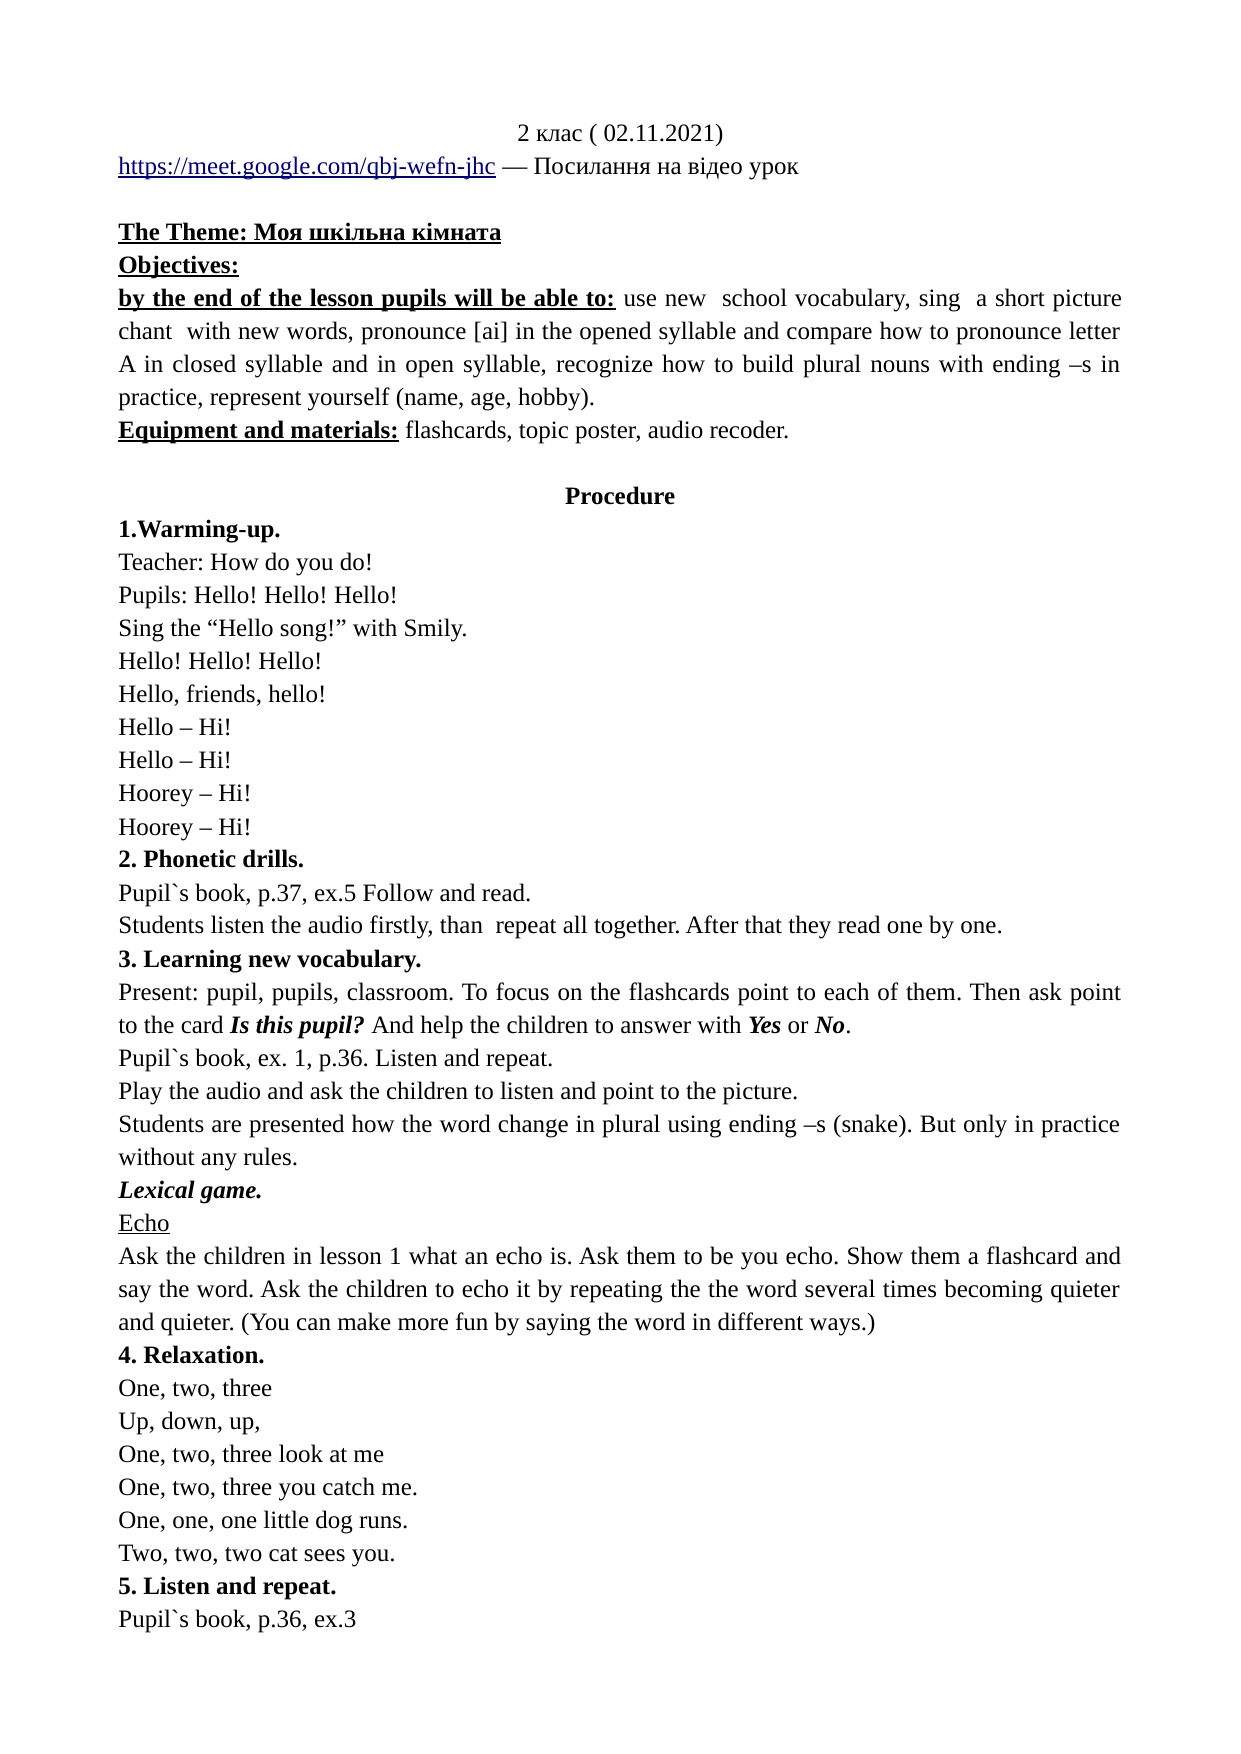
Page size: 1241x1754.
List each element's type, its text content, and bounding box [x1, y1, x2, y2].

text 3. Learning new vocabulary. [118, 944, 1122, 972]
text Echo [118, 1208, 1122, 1237]
text Equipment and materials: flashcards, topic poster, audio recoder. [118, 415, 1122, 444]
text by the end of the lesson pupils will be able to: use new school vocabulary, sing a short picture chant with new words, pronounce [ai] in the opened syllable and compare how to pronounce letter A in closed syllable and in open syllable, recognize how to build plural nouns with ending –s in practice, represent yourself (name, age, hobby). [118, 283, 1122, 411]
text Pupils: Hello! Hello! Hello! [118, 580, 1122, 609]
text One, two, three [118, 1373, 1122, 1402]
text Teacher: How do you do! [118, 547, 1122, 576]
text Lexical game. [118, 1175, 1122, 1203]
text Students listen the audio firstly, than repeat all together. After that they read one by one. [118, 911, 1122, 939]
text Up, down, up, [118, 1406, 1122, 1435]
text Present: pupil, pupils, classroom. To focus on the flashcards point to each of them. Then ask point to the card Is this pupil? And help the children to answer with Yes or No. [118, 977, 1122, 1038]
text Two, two, two cat sees you. [118, 1538, 1122, 1567]
text 2 клас ( 02.11.2021) [118, 118, 1122, 147]
text The Theme: Моя шкільна кімната [118, 217, 1122, 246]
text One, one, one little dog runs. [118, 1505, 1122, 1534]
text 2. Phonetic drills. [118, 844, 1122, 873]
text Hoorey – Hi! [118, 812, 1122, 840]
text Pupil`s book, p.37, ex.5 Follow and read. [118, 878, 1122, 906]
text 5. Listen and repeat. [118, 1571, 1122, 1600]
text Ask the children in lesson 1 what an echo is. Ask them to be you echo. Show them a flashcard and say the word. Ask the children to echo it by repeating the the word several times becoming quieter and quieter. (You can make more fun by saying the word in different ways.) [118, 1241, 1122, 1336]
text Pupil`s book, p.36, ex.3 [118, 1604, 1122, 1633]
text Play the audio and ask the children to listen and point to the picture. [118, 1076, 1122, 1104]
text Hello – Hi! [118, 712, 1122, 741]
text Hello – Hi! [118, 746, 1122, 774]
text https://meet.google.com/qbj-wefn-jhc — Посилання на відео урок [118, 151, 1122, 180]
text Hello, friends, hello! [118, 679, 1122, 708]
text One, two, three you catch me. [118, 1472, 1122, 1501]
text 1.Warming-up. [118, 514, 1122, 543]
text Hoorey – Hi! [118, 778, 1122, 807]
text One, two, three look at me [118, 1439, 1122, 1468]
text Pupil`s book, ex. 1, p.36. Listen and repeat. [118, 1043, 1122, 1071]
text Objectives: [118, 250, 1122, 279]
text Sing the “Hello song!” with Smily. [118, 613, 1122, 642]
text 4. Relaxation. [118, 1340, 1122, 1369]
text Procedure [118, 481, 1122, 510]
text Students are presented how the word change in plural using ending –s (snake). But only in practice without any rules. [118, 1109, 1122, 1171]
text Hello! Hello! Hello! [118, 646, 1122, 675]
